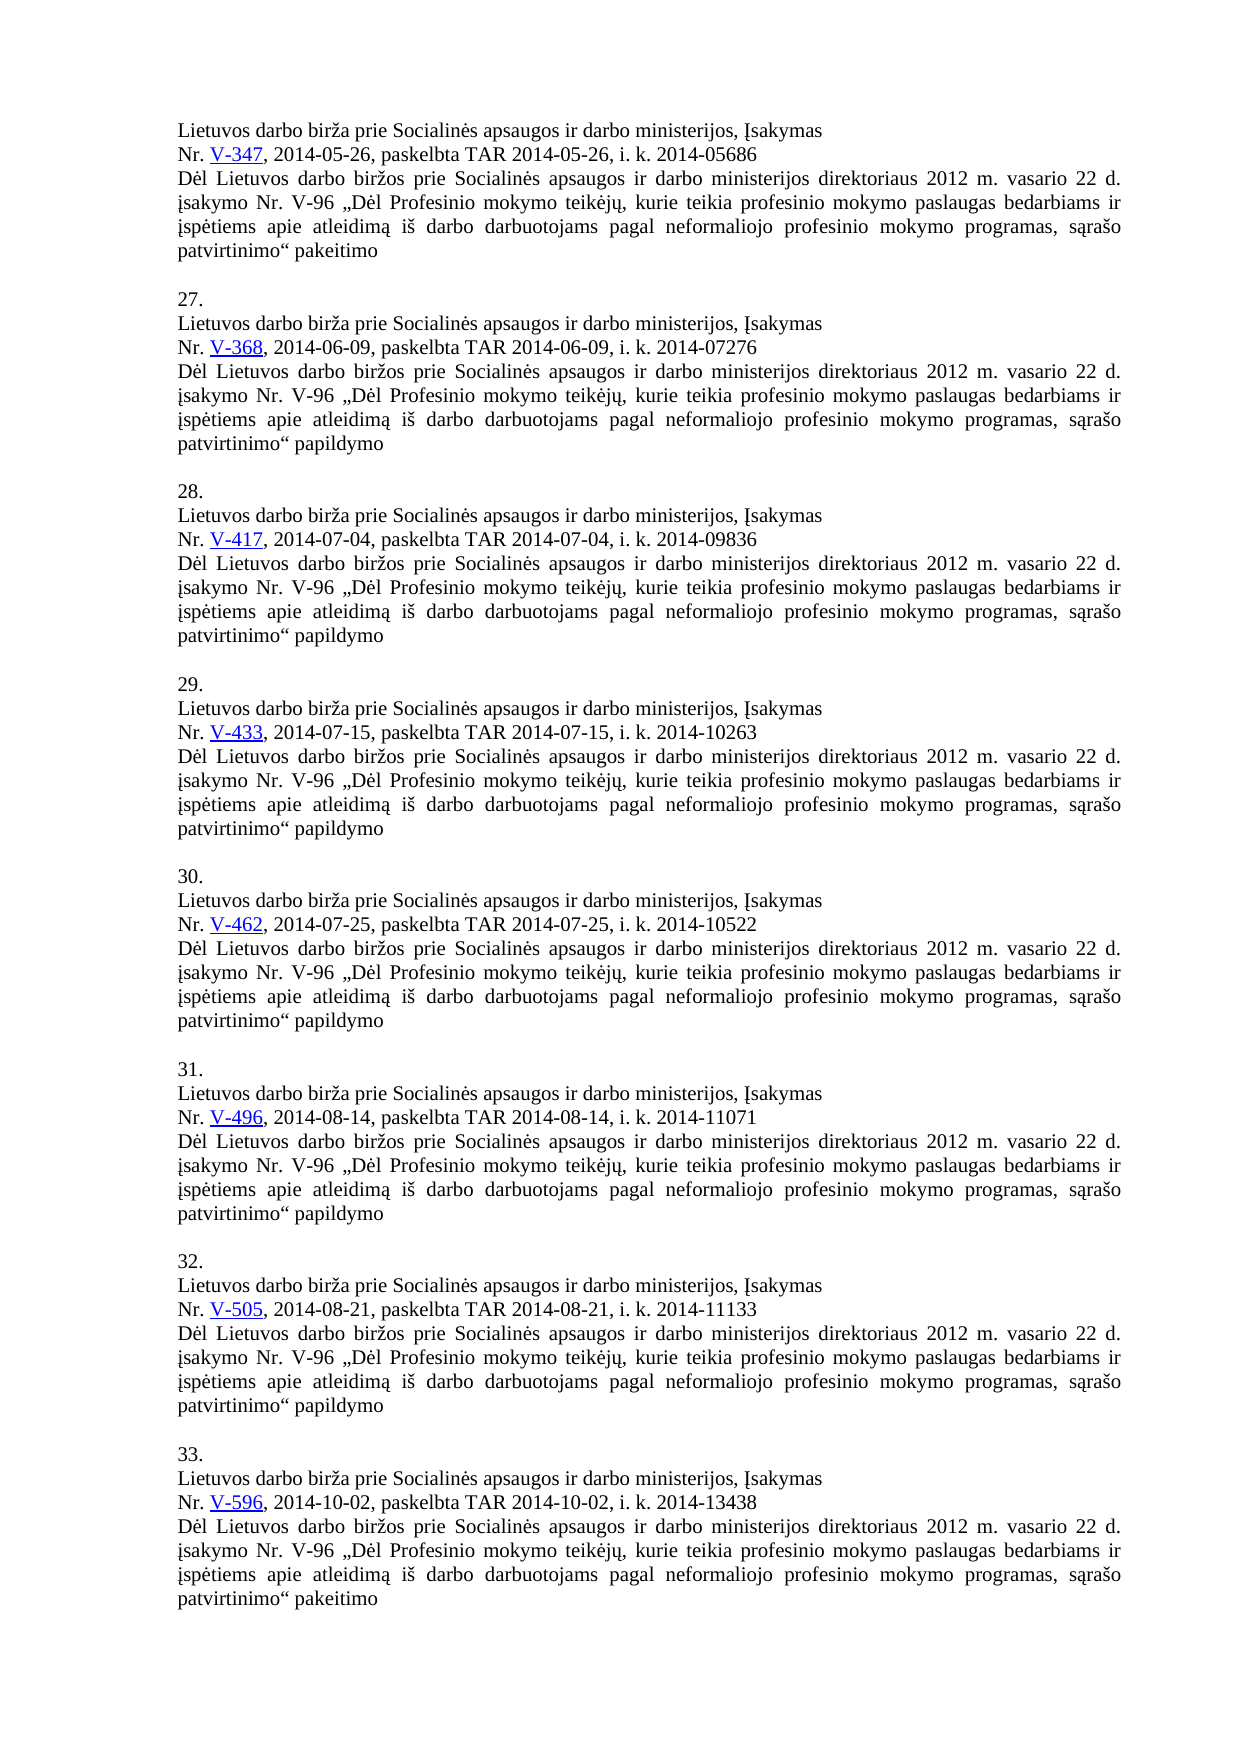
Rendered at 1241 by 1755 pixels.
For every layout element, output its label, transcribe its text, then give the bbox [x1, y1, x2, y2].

text Lietuvos darbo birža prie Socialinės apsaugos ir darbo ministerijos, Įsakymas [177, 696, 1122, 720]
text 30. [177, 864, 1122, 888]
text Nr. V-347, 2014-05-26, paskelbta TAR 2014-05-26, i. k. 2014-05686 [177, 142, 1122, 166]
text Nr. V-433, 2014-07-15, paskelbta TAR 2014-07-15, i. k. 2014-10263 [177, 720, 1122, 744]
text Lietuvos darbo birža prie Socialinės apsaugos ir darbo ministerijos, Įsakymas [177, 1466, 1122, 1490]
text Lietuvos darbo birža prie Socialinės apsaugos ir darbo ministerijos, Įsakymas [177, 503, 1122, 527]
text Nr. V-417, 2014-07-04, paskelbta TAR 2014-07-04, i. k. 2014-09836 [177, 527, 1122, 551]
text 31. [177, 1057, 1122, 1081]
text 28. [177, 479, 1122, 503]
text Dėl Lietuvos darbo biržos prie Socialinės apsaugos ir darbo ministerijos direktoriaus 2012 m. vasario 22 d. įsakymo Nr. V-96 „Dėl Profesinio mokymo teikėjų, kurie teikia profesinio mokymo paslaugas bedarbiams ir įspėtiems apie atleidimą iš darbo darbuotojams pagal neformaliojo profesinio mokymo programas, sąrašo patvirtinimo“ papildymo [177, 936, 1122, 1032]
text Dėl Lietuvos darbo biržos prie Socialinės apsaugos ir darbo ministerijos direktoriaus 2012 m. vasario 22 d. įsakymo Nr. V-96 „Dėl Profesinio mokymo teikėjų, kurie teikia profesinio mokymo paslaugas bedarbiams ir įspėtiems apie atleidimą iš darbo darbuotojams pagal neformaliojo profesinio mokymo programas, sąrašo patvirtinimo“ papildymo [177, 1129, 1122, 1225]
text Nr. V-505, 2014-08-21, paskelbta TAR 2014-08-21, i. k. 2014-11133 [177, 1297, 1122, 1321]
text Lietuvos darbo birža prie Socialinės apsaugos ir darbo ministerijos, Įsakymas [177, 1273, 1122, 1297]
text Lietuvos darbo birža prie Socialinės apsaugos ir darbo ministerijos, Įsakymas [177, 118, 1122, 142]
text 32. [177, 1249, 1122, 1273]
text Dėl Lietuvos darbo biržos prie Socialinės apsaugos ir darbo ministerijos direktoriaus 2012 m. vasario 22 d. įsakymo Nr. V-96 „Dėl Profesinio mokymo teikėjų, kurie teikia profesinio mokymo paslaugas bedarbiams ir įspėtiems apie atleidimą iš darbo darbuotojams pagal neformaliojo profesinio mokymo programas, sąrašo patvirtinimo“ pakeitimo [177, 1514, 1122, 1610]
text Dėl Lietuvos darbo biržos prie Socialinės apsaugos ir darbo ministerijos direktoriaus 2012 m. vasario 22 d. įsakymo Nr. V-96 „Dėl Profesinio mokymo teikėjų, kurie teikia profesinio mokymo paslaugas bedarbiams ir įspėtiems apie atleidimą iš darbo darbuotojams pagal neformaliojo profesinio mokymo programas, sąrašo patvirtinimo“ papildymo [177, 1321, 1122, 1417]
text Nr. V-596, 2014-10-02, paskelbta TAR 2014-10-02, i. k. 2014-13438 [177, 1490, 1122, 1514]
text Lietuvos darbo birža prie Socialinės apsaugos ir darbo ministerijos, Įsakymas [177, 311, 1122, 335]
text 27. [177, 287, 1122, 311]
text Lietuvos darbo birža prie Socialinės apsaugos ir darbo ministerijos, Įsakymas [177, 888, 1122, 912]
text Dėl Lietuvos darbo biržos prie Socialinės apsaugos ir darbo ministerijos direktoriaus 2012 m. vasario 22 d. įsakymo Nr. V-96 „Dėl Profesinio mokymo teikėjų, kurie teikia profesinio mokymo paslaugas bedarbiams ir įspėtiems apie atleidimą iš darbo darbuotojams pagal neformaliojo profesinio mokymo programas, sąrašo patvirtinimo“ papildymo [177, 359, 1122, 455]
text Dėl Lietuvos darbo biržos prie Socialinės apsaugos ir darbo ministerijos direktoriaus 2012 m. vasario 22 d. įsakymo Nr. V-96 „Dėl Profesinio mokymo teikėjų, kurie teikia profesinio mokymo paslaugas bedarbiams ir įspėtiems apie atleidimą iš darbo darbuotojams pagal neformaliojo profesinio mokymo programas, sąrašo patvirtinimo“ papildymo [177, 744, 1122, 840]
text Nr. V-462, 2014-07-25, paskelbta TAR 2014-07-25, i. k. 2014-10522 [177, 912, 1122, 936]
text Dėl Lietuvos darbo biržos prie Socialinės apsaugos ir darbo ministerijos direktoriaus 2012 m. vasario 22 d. įsakymo Nr. V-96 „Dėl Profesinio mokymo teikėjų, kurie teikia profesinio mokymo paslaugas bedarbiams ir įspėtiems apie atleidimą iš darbo darbuotojams pagal neformaliojo profesinio mokymo programas, sąrašo patvirtinimo“ pakeitimo [177, 166, 1122, 262]
text 29. [177, 672, 1122, 696]
text Lietuvos darbo birža prie Socialinės apsaugos ir darbo ministerijos, Įsakymas [177, 1081, 1122, 1105]
text Dėl Lietuvos darbo biržos prie Socialinės apsaugos ir darbo ministerijos direktoriaus 2012 m. vasario 22 d. įsakymo Nr. V-96 „Dėl Profesinio mokymo teikėjų, kurie teikia profesinio mokymo paslaugas bedarbiams ir įspėtiems apie atleidimą iš darbo darbuotojams pagal neformaliojo profesinio mokymo programas, sąrašo patvirtinimo“ papildymo [177, 551, 1122, 647]
text Nr. V-368, 2014-06-09, paskelbta TAR 2014-06-09, i. k. 2014-07276 [177, 335, 1122, 359]
text 33. [177, 1442, 1122, 1466]
text Nr. V-496, 2014-08-14, paskelbta TAR 2014-08-14, i. k. 2014-11071 [177, 1105, 1122, 1129]
